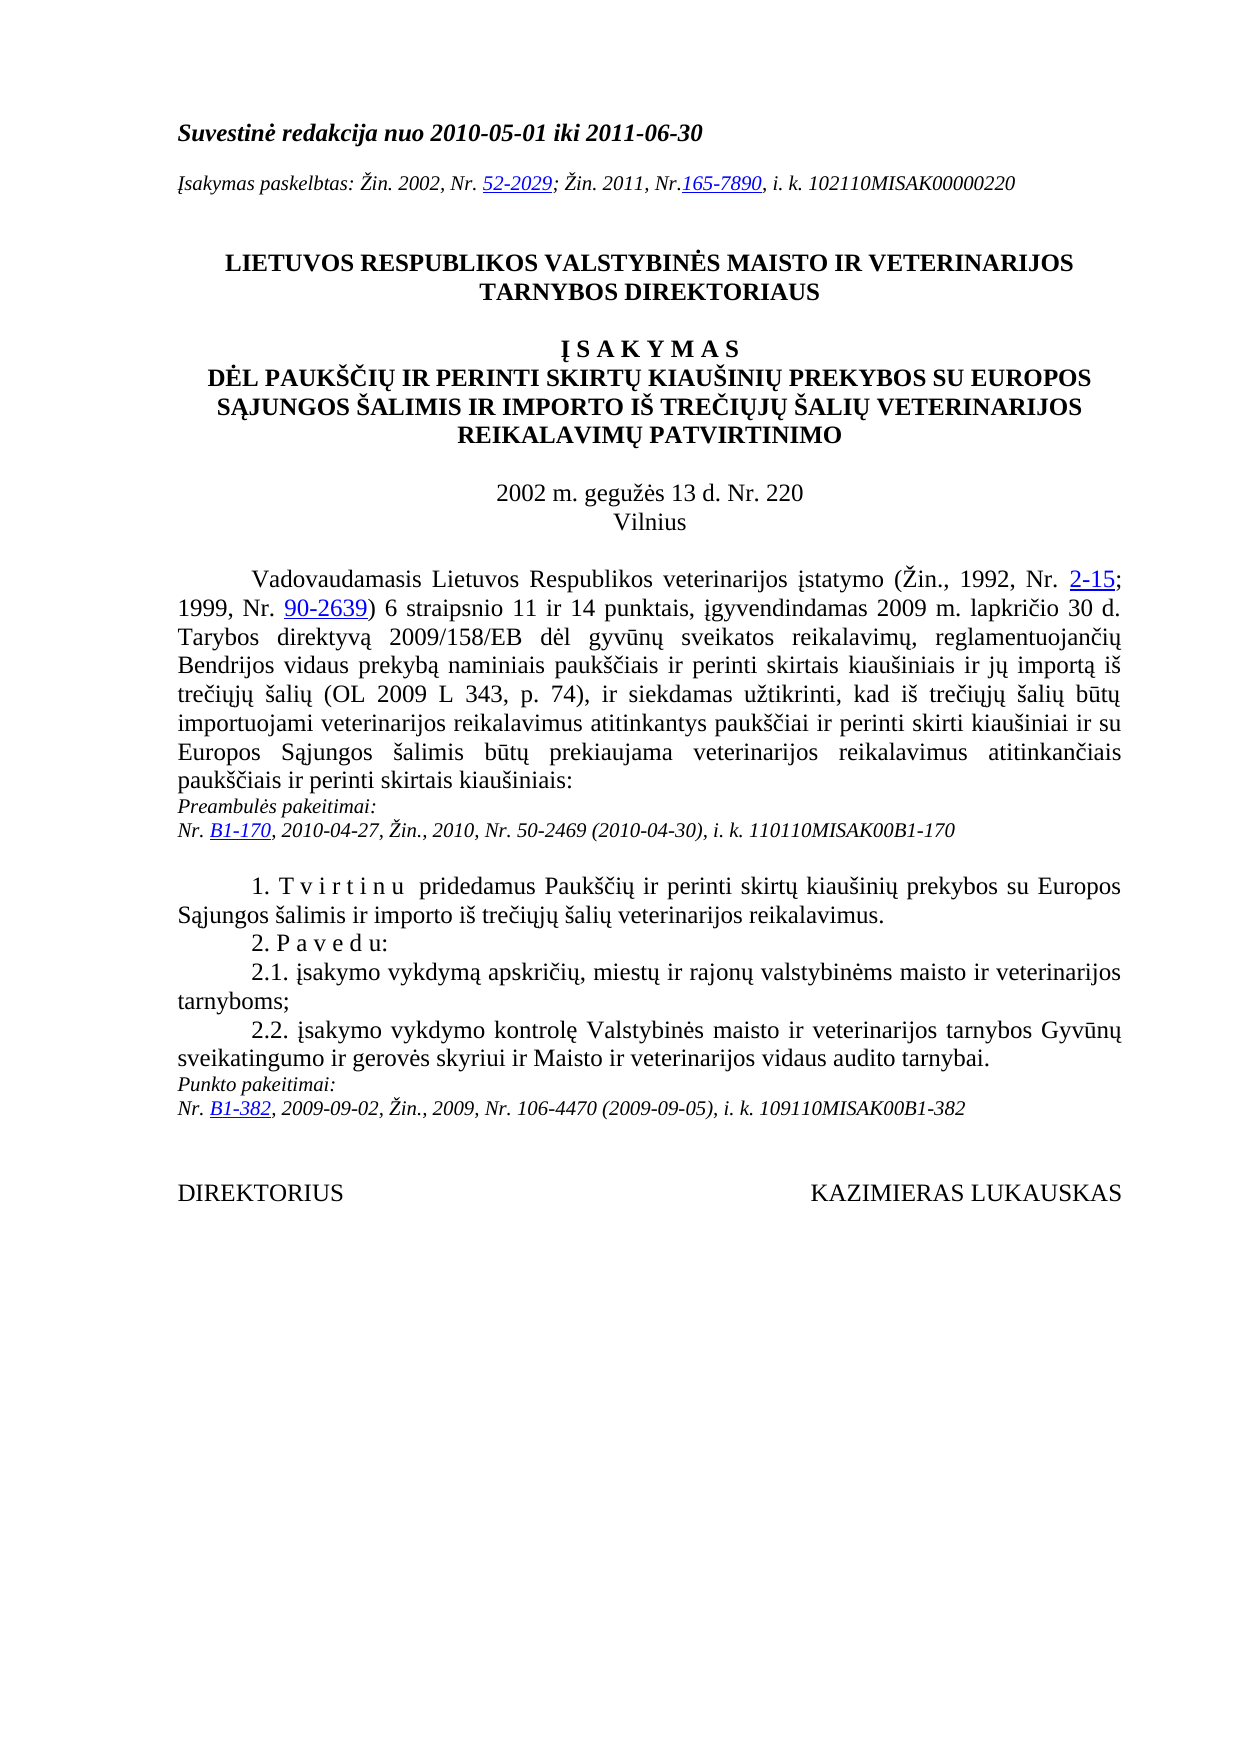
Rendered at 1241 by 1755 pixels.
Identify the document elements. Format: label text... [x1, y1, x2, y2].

text Nr. B1-170, 2010-04-27, Žin., 2010, Nr. 50-2469 (2010-04-30), i. k. 110110MISAK00B1-170 [177, 818, 1122, 842]
text DĖL PAUKŠČIŲ IR PERINTI SKIRTŲ KIAUŠINIŲ PREKYBOS SU EUROPOS SĄJUNGOS ŠALIMIS IR IMPORTO IŠ TREČIŲJŲ ŠALIŲ VETERINARIJOS REIKALAVIMŲ PATVIRTINIMO [177, 363, 1122, 449]
text Į S A K Y M A S [177, 334, 1122, 363]
text Suvestinė redakcija nuo 2010-05-01 iki 2011-06-30 [177, 118, 1122, 147]
text LIETUVOS RESPUBLIKOS VALSTYBINĖS MAISTO IR VETERINARIJOS TARNYBOS DIREKTORIAUS [177, 248, 1122, 305]
text Įsakymas paskelbtas: Žin. 2002, Nr. 52-2029; Žin. 2011, Nr.165-7890, i. k. 102110MISAK00000220 [177, 171, 1122, 195]
text 2. Pavedu: [177, 928, 1122, 957]
text Nr. B1-382, 2009-09-02, Žin., 2009, Nr. 106-4470 (2009-09-05), i. k. 109110MISAK00B1-382 [177, 1096, 1122, 1120]
text 1. Tvirtinu pridedamus Paukščių ir perinti skirtų kiaušinių prekybos su Europos Sąjungos šalimis ir importo iš trečiųjų šalių veterinarijos reikalavimus. [177, 871, 1122, 928]
text Vilnius [177, 507, 1122, 535]
text DIREKTORIUS KAZIMIERAS LUKAUSKAS [177, 1178, 1122, 1207]
text 2.2. įsakymo vykdymo kontrolę Valstybinės maisto ir veterinarijos tarnybos Gyvūnų sveikatingumo ir gerovės skyriui ir Maisto ir veterinarijos vidaus audito tarnybai. [177, 1015, 1122, 1072]
text 2002 m. gegužės 13 d. Nr. 220 [177, 478, 1122, 507]
text Preambulės pakeitimai: [177, 794, 1122, 818]
text 2.1. įsakymo vykdymą apskričių, miestų ir rajonų valstybinėms maisto ir veterinarijos tarnyboms; [177, 957, 1122, 1015]
text Vadovaudamasis Lietuvos Respublikos veterinarijos įstatymo (Žin., 1992, Nr. 2-15; 1999, Nr. 90-2639) 6 straipsnio 11 ir 14 punktais, įgyvendindamas 2009 m. lapkričio 30 d. Tarybos direktyvą 2009/158/EB dėl gyvūnų sveikatos reikalavimų, reglamentuojančių Bendrijos vidaus prekybą naminiais paukščiais ir perinti skirtais kiaušiniais ir jų importą iš trečiųjų šalių (OL 2009 L 343, p. 74), ir siekdamas užtikrinti, kad iš trečiųjų šalių būtų importuojami veterinarijos reikalavimus atitinkantys paukščiai ir perinti skirti kiaušiniai ir su Europos Sąjungos šalimis būtų prekiaujama veterinarijos reikalavimus atitinkančiais paukščiais ir perinti skirtais kiaušiniais: [177, 564, 1122, 794]
text Punkto pakeitimai: [177, 1072, 1122, 1096]
